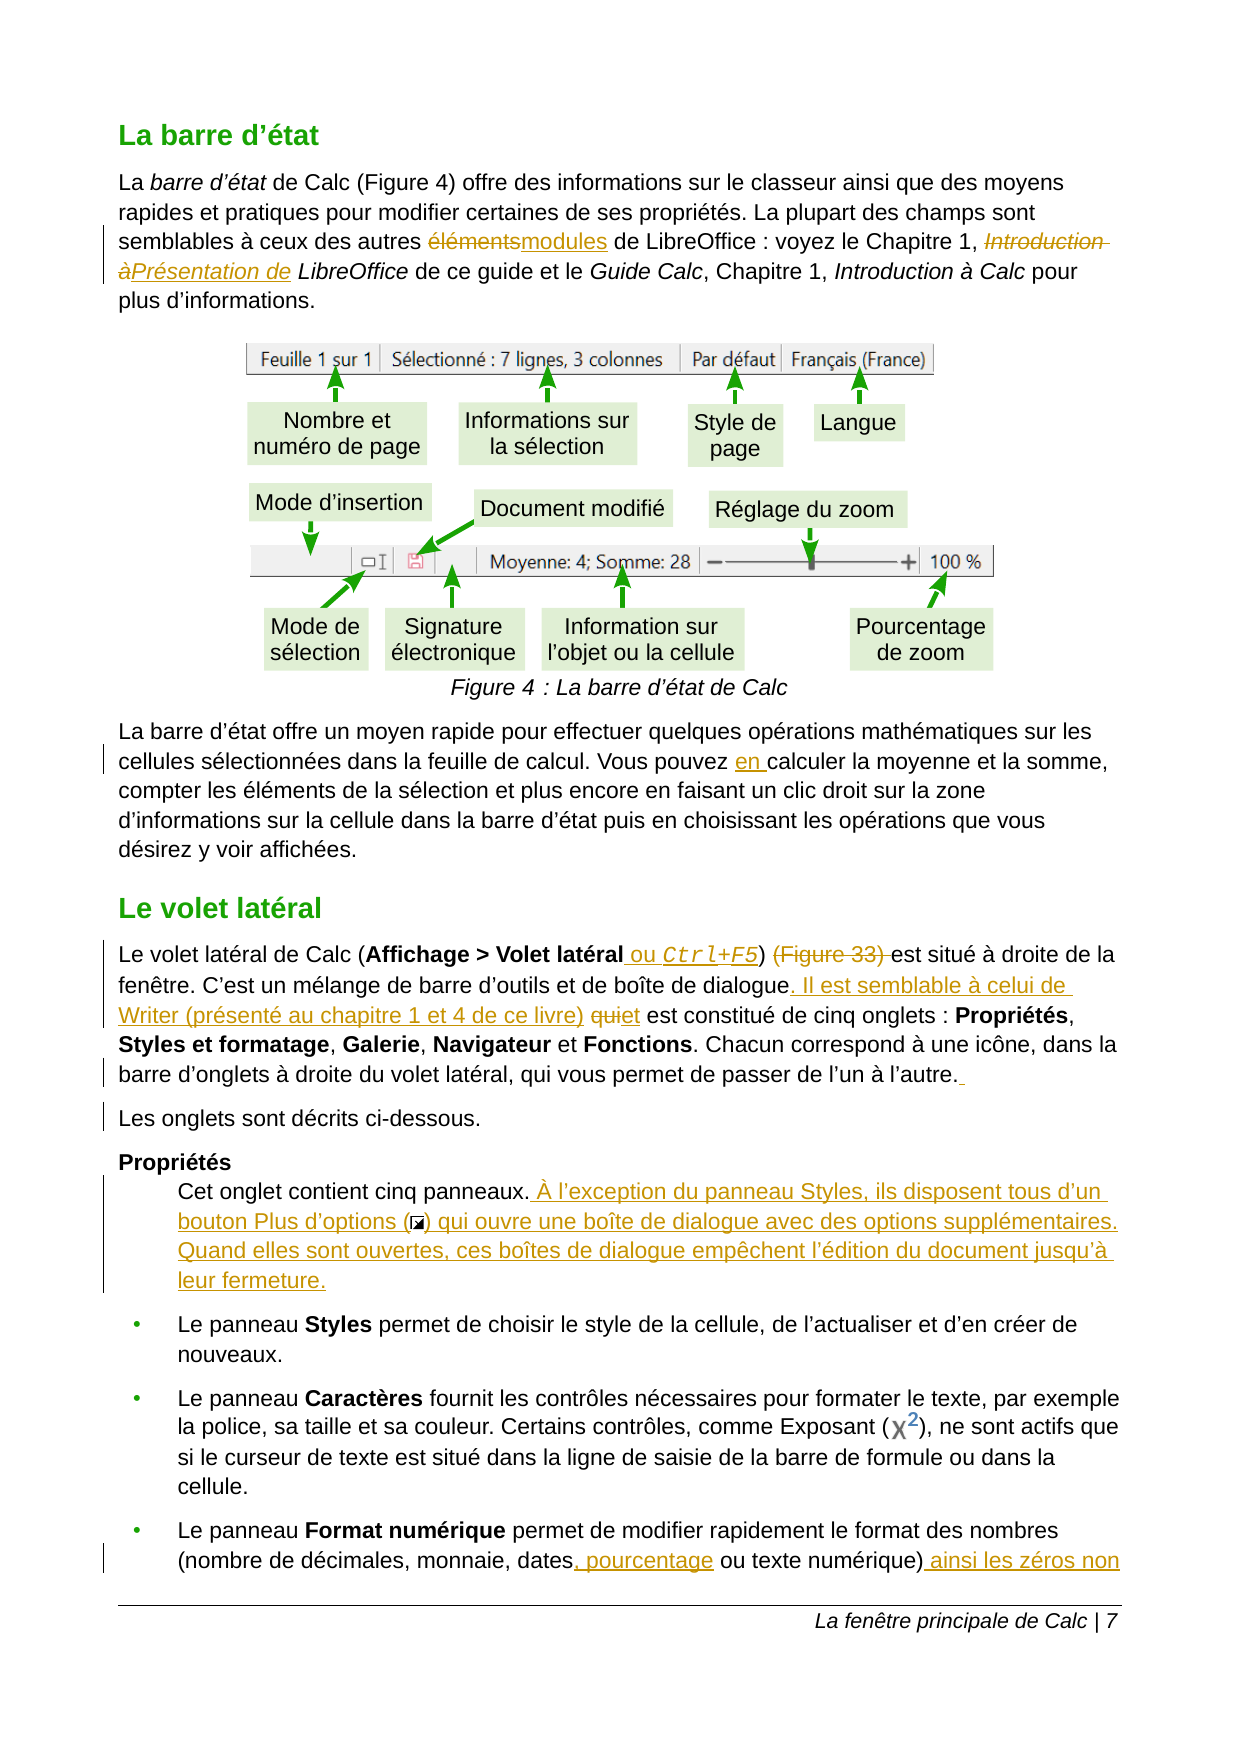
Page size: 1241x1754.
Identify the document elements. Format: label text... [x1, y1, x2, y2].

picture [889, 1411, 919, 1441]
subtitle Propriétés [118, 1146, 1122, 1175]
list Le panneau Caractères fournit les contrôles nécessaires pour formater le texte, par exemple la police, sa taille et sa couleur. Certains contrôles, comme Exposant (), ne sont actifs que si le curseur de texte est situé dans la ligne de saisie de la barre de formule ou dans la cellule. [133, 1381, 1122, 1499]
text Le volet latéral de Calc (Affichage > Volet latéral ou Ctrl+F5) est situé à droite de la fenêtre. C’est un mélange de barre d’outils et de boîte de dialogue. Il est semblable à celui de Writer (présenté au chapitre 1 et 4 de ce livre) et est constitué de cinq onglets : Propriétés, Styles et formatage, Galerie, Navigateur et Fonctions. Chacun correspond à une icône, dans la barre d’onglets à droite du volet latéral, qui vous permet de passer de l’un à l’autre. Les onglets sont décrits ci-dessous. [118, 940, 1122, 1087]
list Le panneau Styles permet de choisir le style de la cellule, de l’actualiser et d’en créer de nouveaux. [133, 1308, 1122, 1367]
subtitle La barre d’état [118, 118, 1122, 152]
list Le panneau Format numérique permet de modifier rapidement le format des nombres (nombre de décimales, monnaie, dates, pourcentage ou texte numérique) ainsi les zéros non significatifs. [133, 1514, 1122, 1573]
subtitle Le volet latéral [118, 892, 1122, 925]
list Cet onglet contient cinq panneaux. À l’exception du panneau Styles, ils disposent tous d’un bouton Plus d’options () qui ouvre une boîte de dialogue avec des options supplémentaires. Quand elles sont ouvertes, ces boîtes de dialogue empêchent l’édition du document jusqu’à leur fermeture. [177, 1175, 1122, 1293]
text La barre d’état de Calc (Figure 4) offre des informations sur le classeur ainsi que des moyens rapides et pratiques pour modifier certaines de ses propriétés. La plupart des champs sont semblables à ceux des autres modules de LibreOffice : voyez le Chapitre 1, Présentation de LibreOffice de ce guide et le Guide Calc, Chapitre 1, Introduction à Calc pour plus d’informations. [118, 166, 1122, 314]
text Figure 4 : La barre d’état de Calc [118, 671, 1122, 700]
text La barre d’état offre un moyen rapide pour effectuer quelques opérations mathématiques sur les cellules sélectionnées dans la feuille de calcul. Vous pouvez en calculer la moyenne et la somme, compter les éléments de la sélection et plus encore en faisant un clic droit sur la zone d’informations sur la cellule dans la barre d’état puis en choisissant les opérations que vous désirez y voir affichées. [118, 715, 1122, 862]
